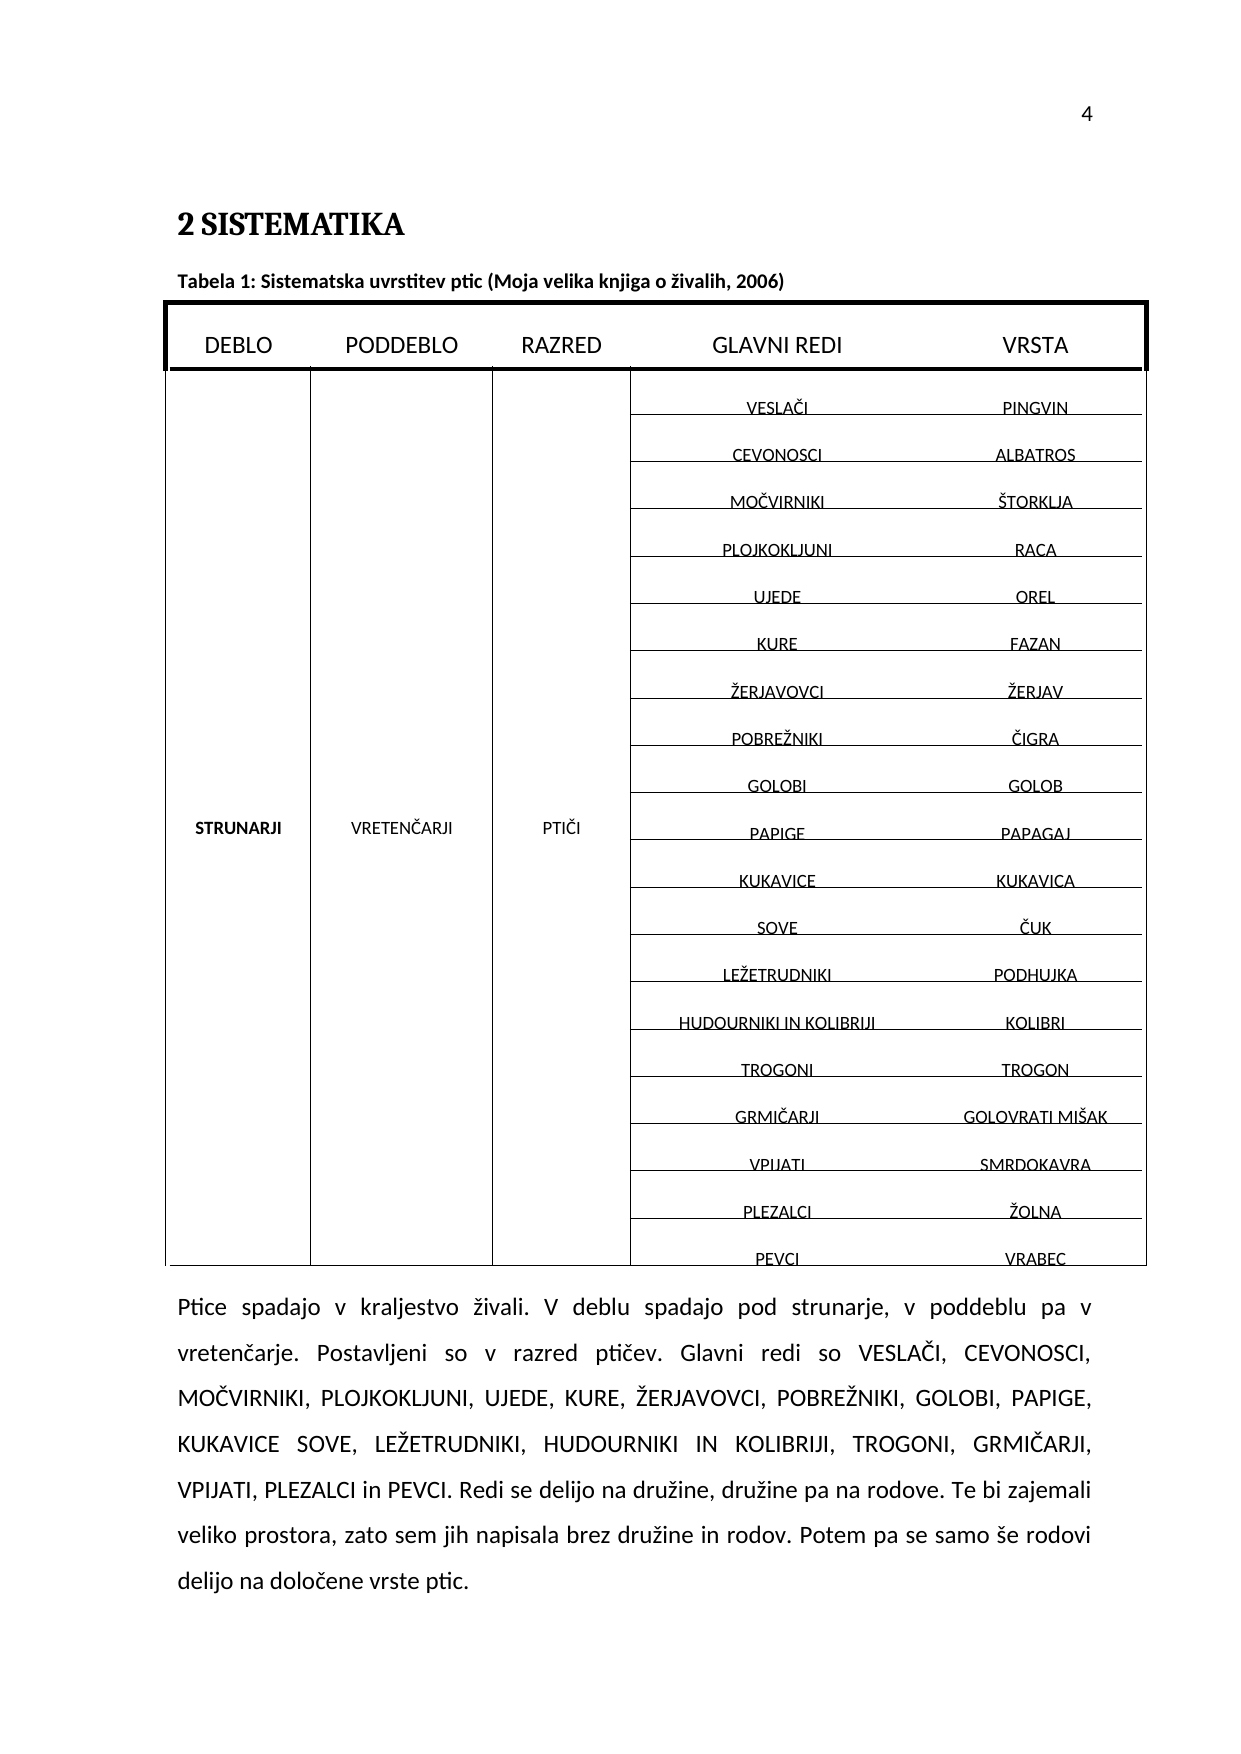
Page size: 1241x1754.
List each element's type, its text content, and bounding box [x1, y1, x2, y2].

table_cell POBREŽNIKI [631, 699, 924, 745]
table_cell KOLIBRI [924, 981, 1146, 1028]
table_cell ČIGRA [924, 698, 1146, 745]
table_cell ŠTORKLJA [924, 461, 1146, 508]
table_header GLAVNI REDI [630, 305, 924, 366]
table_cell PODHUJKA [924, 934, 1146, 981]
table_cell OREL [924, 556, 1146, 603]
table_cell PAPIGE [631, 793, 924, 839]
table_cell GOLOB [924, 745, 1146, 792]
text Ptice spadajo v kraljestvo živali. V deblu spadajo pod strunarje, v poddeblu pa v vretenčarje. Postavljeni so v razred ptičev. Glavni redi so VESLAČI, CEVONOSCI, MOČVIRNIKI, PLOJKOKLJUNI, UJEDE, KURE, ŽERJAVOVCI, POBREŽNIKI, GOLOBI, PAPIGE, KUKAVICE SOVE, LEŽETRUDNIKI, HUDOURNIKI IN KOLIBRIJI, TROGONI, GRMIČARJI, VPIJATI, PLEZALCI in PEVCI. Redi se delijo na družine, družine pa na rodove. Te bi zajemali veliko prostora, zato sem jih napisala brez družine in rodov. Potem pa se samo še rodovi delijo na določene vrste ptic. [177, 1291, 1092, 1596]
table_cell KUKAVICE [631, 840, 924, 887]
table_cell GRMIČARJI [631, 1077, 924, 1123]
table_cell TROGON [924, 1029, 1146, 1076]
table_cell GOLOVRATI MIŠAK [924, 1076, 1146, 1123]
table_cell PLOJKOKLJUNI [631, 509, 924, 556]
table_cell CEVONOSCI [631, 415, 924, 461]
table_cell SOVE [631, 888, 924, 934]
table_cell FAZAN [924, 603, 1146, 650]
table_cell LEŽETRUDNIKI [631, 935, 924, 981]
table_cell KUKAVICA [924, 839, 1146, 887]
table_cell ŽOLNA [924, 1170, 1146, 1218]
table_header VRSTA [924, 305, 1144, 366]
table_cell UJEDE [631, 557, 924, 603]
table_cell VRETENČARJI [311, 371, 492, 1265]
table_cell SMRDOKAVRA [924, 1123, 1146, 1170]
table_cell STRUNARJI [166, 366, 310, 1265]
subtitle 2 SISTEMATIKA [177, 205, 1092, 243]
table_cell ČUK [924, 887, 1146, 934]
table_cell PINGVIN [924, 366, 1146, 414]
table_cell RACA [924, 508, 1146, 556]
table_cell PEVCI [631, 1219, 924, 1265]
table_header PODDEBLO [311, 305, 492, 366]
table_cell ALBATROS [924, 414, 1146, 461]
table_cell MOČVIRNIKI [631, 462, 924, 508]
table_cell PTIČI [493, 371, 630, 1265]
table_header RAZRED [492, 305, 630, 366]
table_cell VPIJATI [631, 1124, 924, 1170]
table_cell VRABEC [924, 1218, 1146, 1265]
table_cell ŽERJAVOVCI [631, 651, 924, 697]
text Tabela 1: Sistematska uvrstitev ptic (Moja velika knjiga o živalih, 2006) [177, 268, 1092, 294]
table_cell VESLAČI [631, 371, 924, 414]
table_cell KURE [631, 604, 924, 650]
table_cell TROGONI [631, 1030, 924, 1076]
table_cell PAPAGAJ [924, 792, 1146, 839]
table_cell GOLOBI [631, 746, 924, 792]
table_header DEBLO [168, 305, 311, 366]
table_cell HUDOURNIKI IN KOLIBRIJI [631, 982, 924, 1028]
table_cell PLEZALCI [631, 1171, 924, 1218]
table_cell ŽERJAV [924, 650, 1146, 697]
